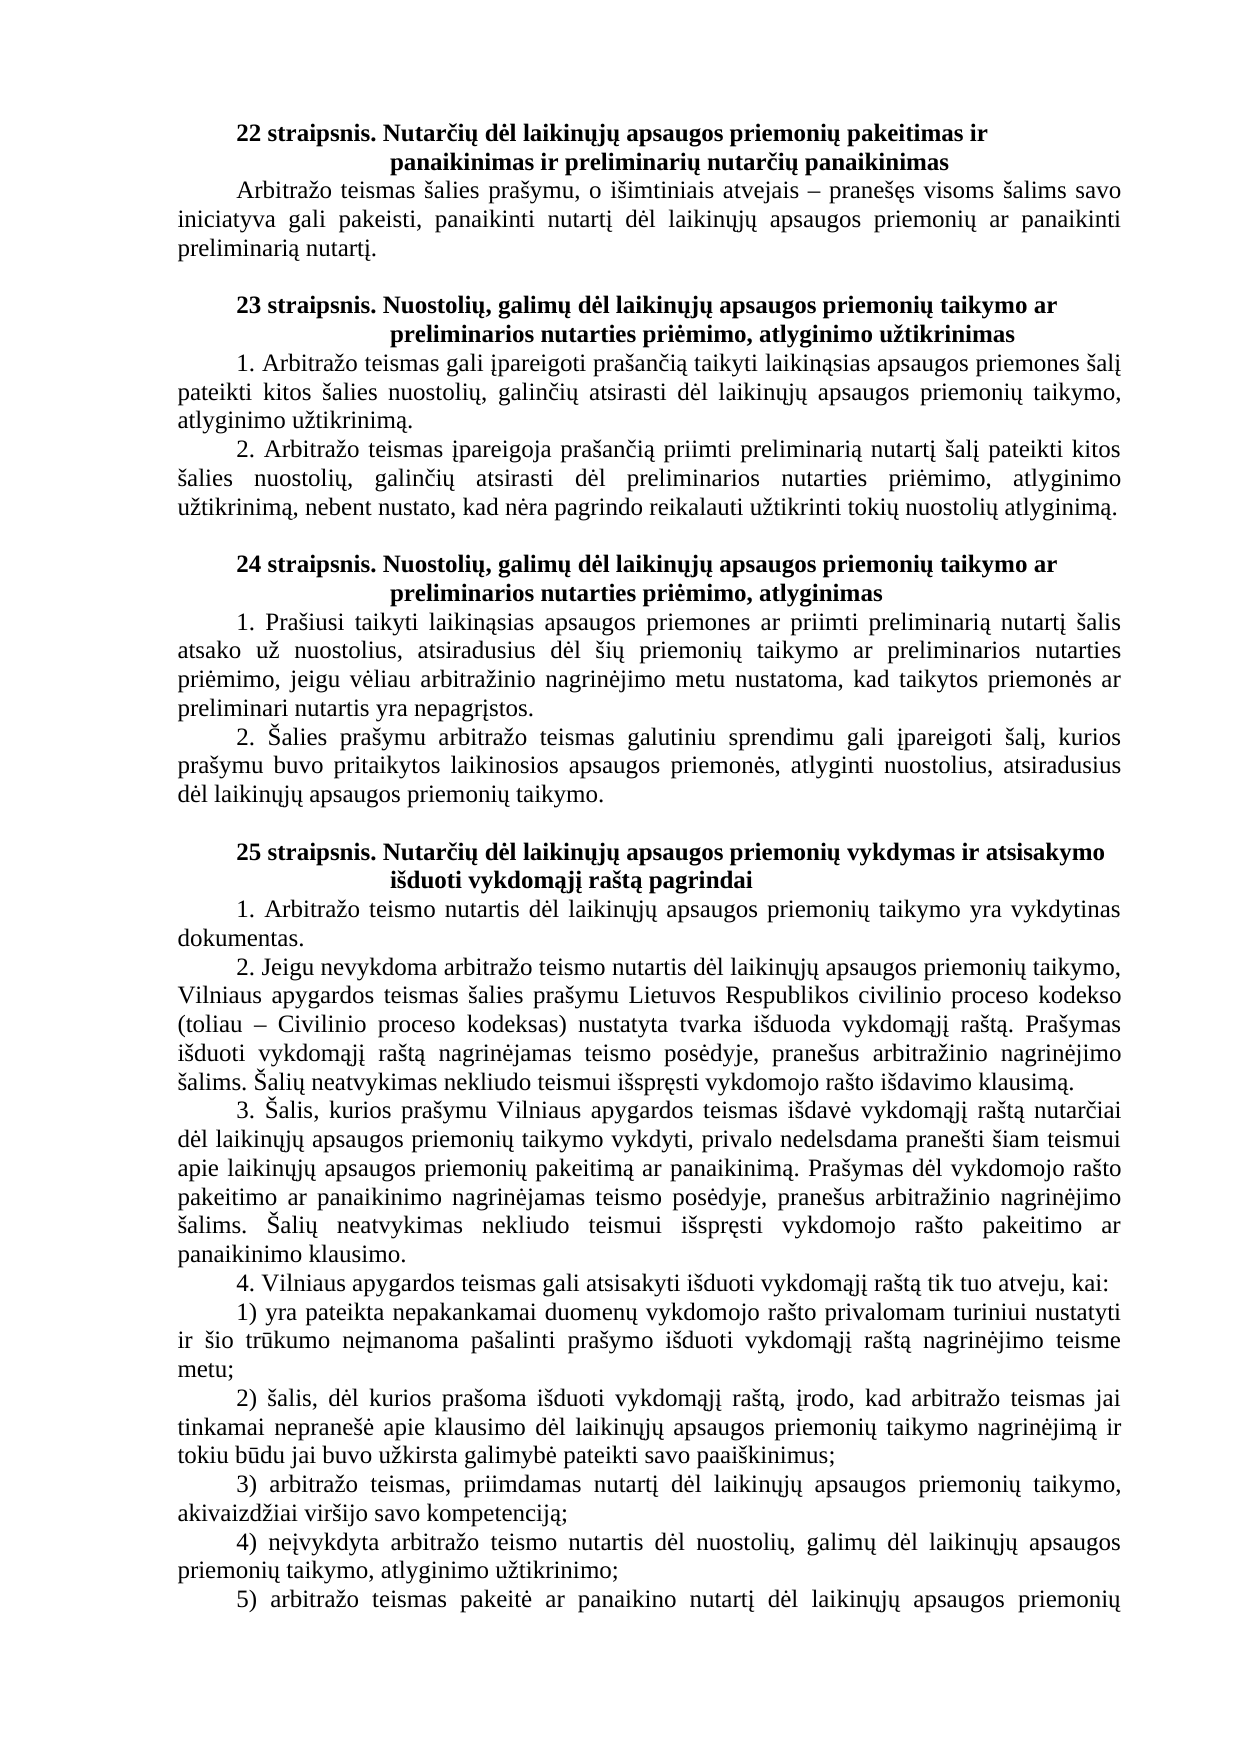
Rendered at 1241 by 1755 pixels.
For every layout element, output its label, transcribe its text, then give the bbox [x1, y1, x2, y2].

text 2. Šalies prašymu arbitražo teismas galutiniu sprendimu gali įpareigoti šalį, kurios prašymu buvo pritaikytos laikinosios apsaugos priemonės, atlyginti nuostolius, atsiradusius dėl laikinųjų apsaugos priemonių taikymo. [177, 722, 1122, 808]
text 2. Arbitražo teismas įpareigoja prašančią priimti preliminarią nutartį šalį pateikti kitos šalies nuostolių, galinčių atsirasti dėl preliminarios nutarties priėmimo, atlyginimo užtikrinimą, nebent nustato, kad nėra pagrindo reikalauti užtikrinti tokių nuostolių atlyginimą. [177, 434, 1122, 521]
text 22 straipsnis. Nutarčių dėl laikinųjų apsaugos priemonių pakeitimas ir panaikinimas ir preliminarių nutarčių panaikinimas [236, 118, 1122, 176]
text 3) arbitražo teismas, priimdamas nutartį dėl laikinųjų apsaugos priemonių taikymo, akivaizdžiai viršijo savo kompetenciją; [177, 1469, 1122, 1527]
text Arbitražo teismas šalies prašymu, o išimtiniais atvejais – pranešęs visoms šalims savo iniciatyva gali pakeisti, panaikinti nutartį dėl laikinųjų apsaugos priemonių ar panaikinti preliminarią nutartį. [177, 176, 1122, 262]
text 5) arbitražo teismas pakeitė ar panaikino nutartį dėl laikinųjų apsaugos priemonių [177, 1584, 1122, 1613]
text 25 straipsnis. Nutarčių dėl laikinųjų apsaugos priemonių vykdymas ir atsisakymo išduoti vykdomąjį raštą pagrindai [236, 837, 1122, 894]
text 4. Vilniaus apygardos teismas gali atsisakyti išduoti vykdomąjį raštą tik tuo atveju, kai: [177, 1268, 1122, 1297]
text 1) yra pateikta nepakankamai duomenų vykdomojo rašto privalomam turiniui nustatyti ir šio trūkumo neįmanoma pašalinti prašymo išduoti vykdomąjį raštą nagrinėjimo teisme metu; [177, 1297, 1122, 1383]
text 2) šalis, dėl kurios prašoma išduoti vykdomąjį raštą, įrodo, kad arbitražo teismas jai tinkamai nepranešė apie klausimo dėl laikinųjų apsaugos priemonių taikymo nagrinėjimą ir tokiu būdu jai buvo užkirsta galimybė pateikti savo paaiškinimus; [177, 1383, 1122, 1469]
text 1. Arbitražo teismo nutartis dėl laikinųjų apsaugos priemonių taikymo yra vykdytinas dokumentas. [177, 894, 1122, 952]
text 1. Prašiusi taikyti laikinąsias apsaugos priemones ar priimti preliminarią nutartį šalis atsako už nuostolius, atsiradusius dėl šių priemonių taikymo ar preliminarios nutarties priėmimo, jeigu vėliau arbitražinio nagrinėjimo metu nustatoma, kad taikytos priemonės ar preliminari nutartis yra nepagrįstos. [177, 607, 1122, 722]
text 1. Arbitražo teismas gali įpareigoti prašančią taikyti laikinąsias apsaugos priemones šalį pateikti kitos šalies nuostolių, galinčių atsirasti dėl laikinųjų apsaugos priemonių taikymo, atlyginimo užtikrinimą. [177, 348, 1122, 434]
text 4) neįvykdyta arbitražo teismo nutartis dėl nuostolių, galimų dėl laikinųjų apsaugos priemonių taikymo, atlyginimo užtikrinimo; [177, 1527, 1122, 1584]
text 23 straipsnis. Nuostolių, galimų dėl laikinųjų apsaugos priemonių taikymo ar preliminarios nutarties priėmimo, atlyginimo užtikrinimas [236, 291, 1122, 348]
text 24 straipsnis. Nuostolių, galimų dėl laikinųjų apsaugos priemonių taikymo ar preliminarios nutarties priėmimo, atlyginimas [236, 549, 1122, 607]
text 3. Šalis, kurios prašymu Vilniaus apygardos teismas išdavė vykdomąjį raštą nutarčiai dėl laikinųjų apsaugos priemonių taikymo vykdyti, privalo nedelsdama pranešti šiam teismui apie laikinųjų apsaugos priemonių pakeitimą ar panaikinimą. Prašymas dėl vykdomojo rašto pakeitimo ar panaikinimo nagrinėjamas teismo posėdyje, pranešus arbitražinio nagrinėjimo šalims. Šalių neatvykimas nekliudo teismui išspręsti vykdomojo rašto pakeitimo ar panaikinimo klausimo. [177, 1096, 1122, 1268]
text 2. Jeigu nevykdoma arbitražo teismo nutartis dėl laikinųjų apsaugos priemonių taikymo, Vilniaus apygardos teismas šalies prašymu Lietuvos Respublikos civilinio proceso kodekso (toliau – Civilinio proceso kodeksas) nustatyta tvarka išduoda vykdomąjį raštą. Prašymas išduoti vykdomąjį raštą nagrinėjamas teismo posėdyje, pranešus arbitražinio nagrinėjimo šalims. Šalių neatvykimas nekliudo teismui išspręsti vykdomojo rašto išdavimo klausimą. [177, 952, 1122, 1096]
